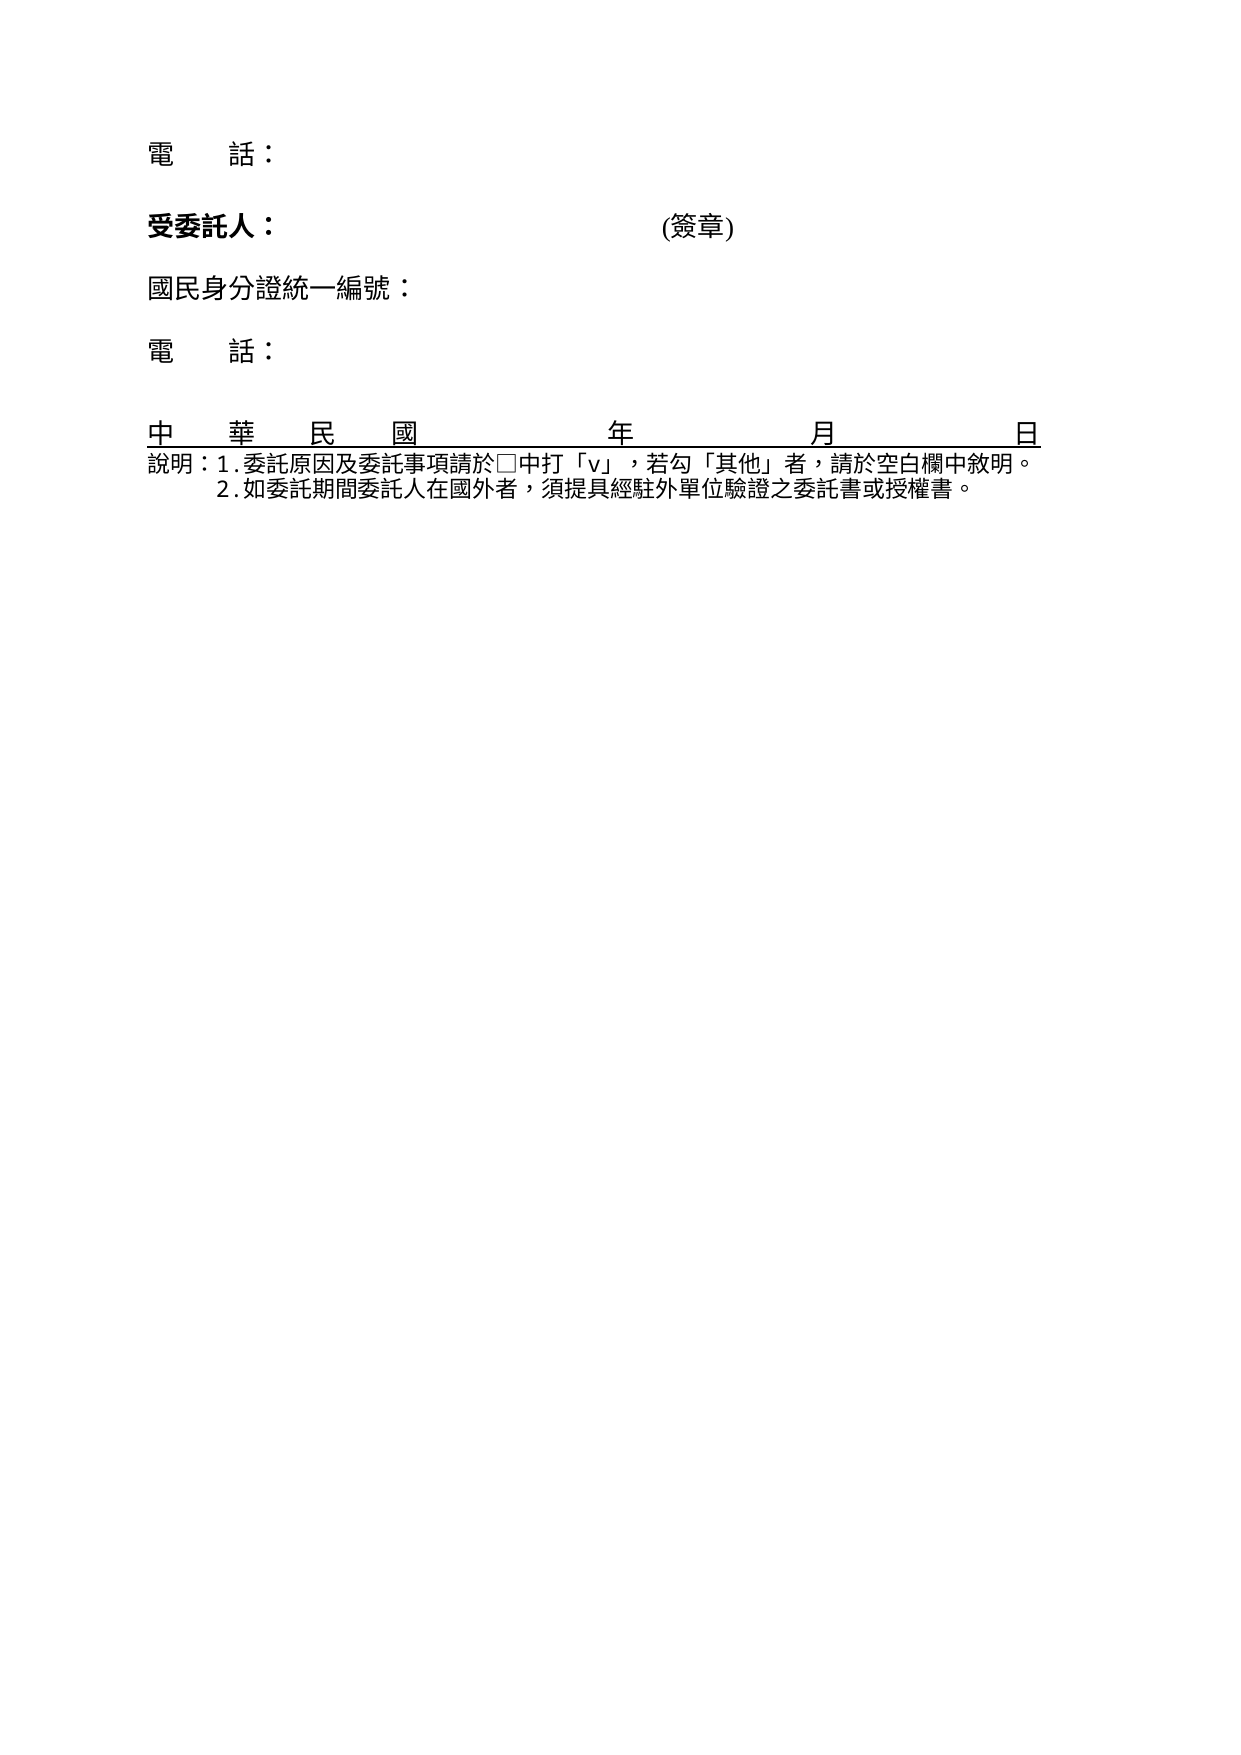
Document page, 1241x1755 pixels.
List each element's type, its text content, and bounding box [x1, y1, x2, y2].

text 電 話： [147, 111, 1152, 173]
text 受委託人： (簽章) [147, 183, 1152, 246]
text 中 華 民 國 年 月 日 [147, 390, 1152, 453]
text 2.如委託期間委託人在國外者，須提具經駐外單位驗證之委託書或授權書。 [216, 478, 1152, 503]
text 國民身分證統一編號： [147, 246, 1152, 308]
text 電 話： [147, 308, 1152, 371]
text 說明：1.委託原因及委託事項請於□中打「v」，若勾「其他」者，請於空白欄中敘明。 [147, 453, 1152, 478]
